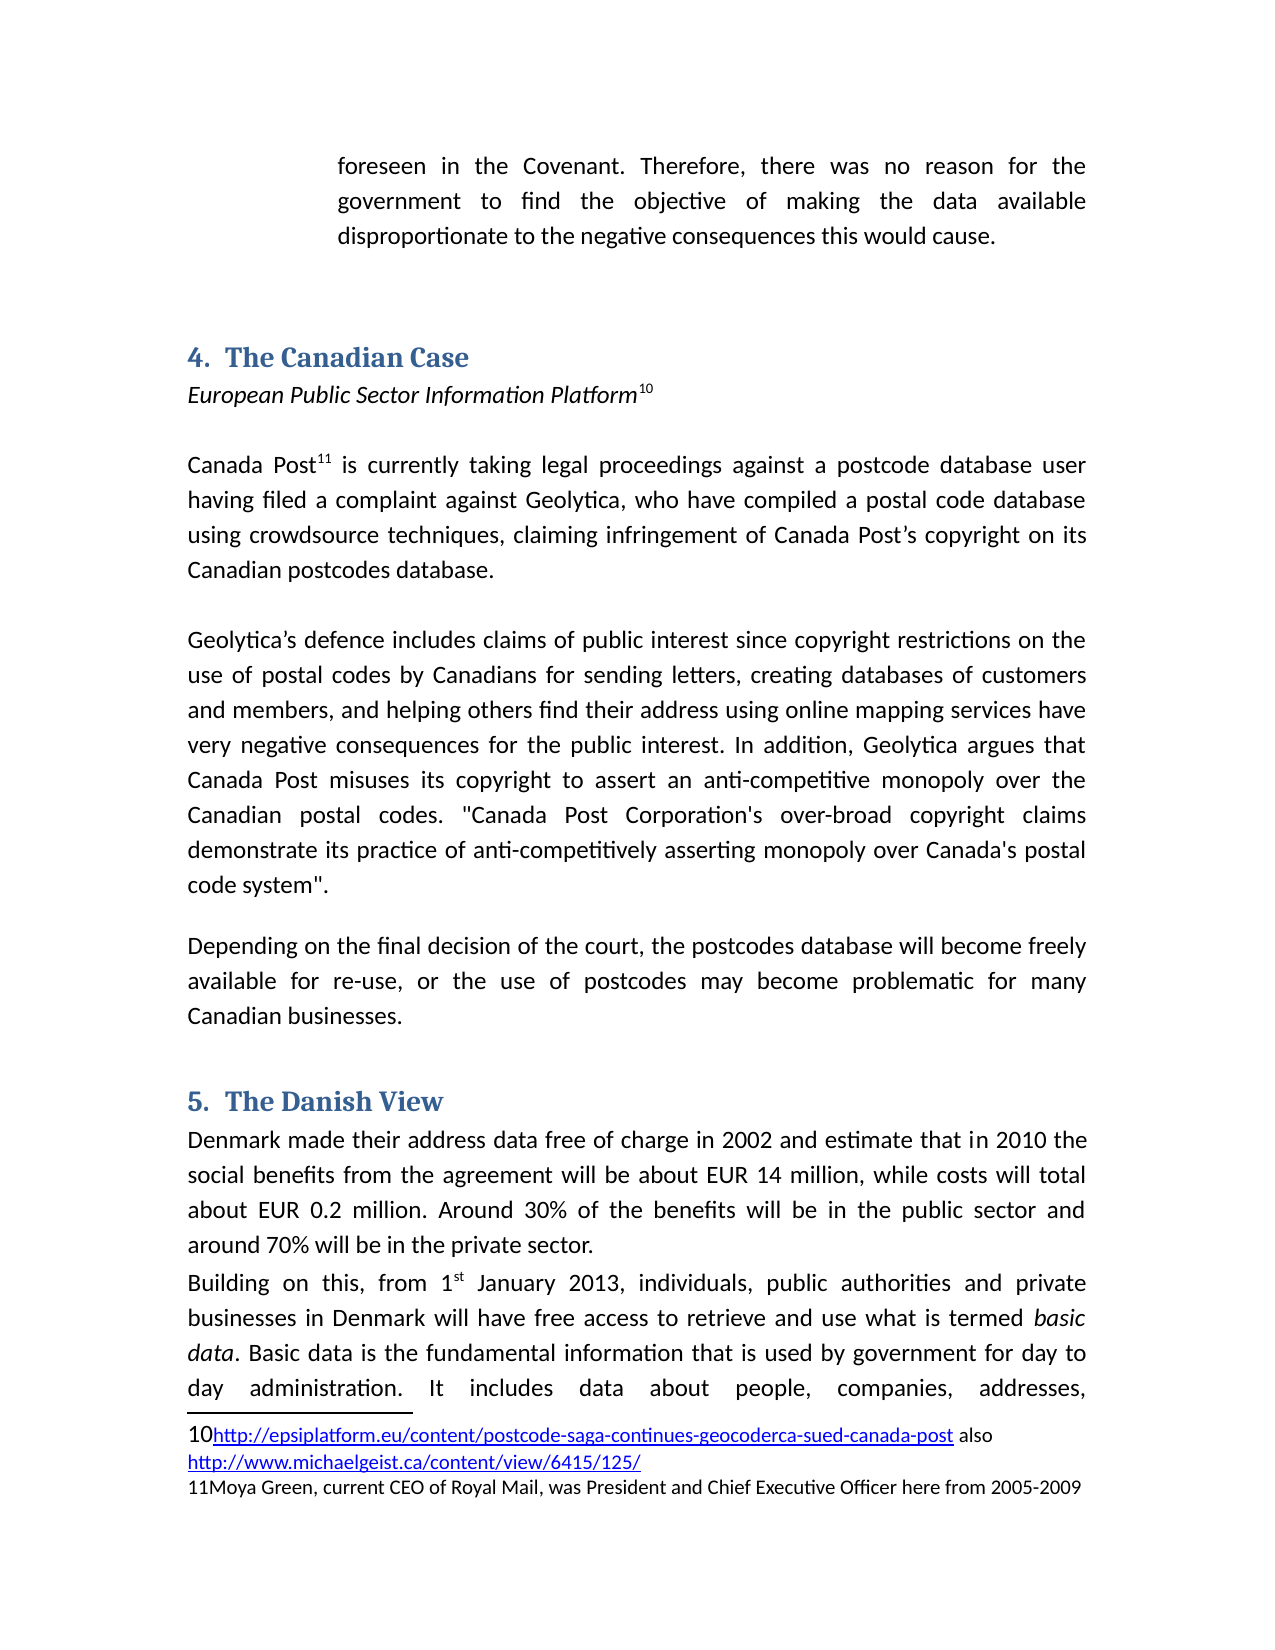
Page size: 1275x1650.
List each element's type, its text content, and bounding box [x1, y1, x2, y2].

text http://epsiplatform.eu/content/postcode-saga-continues-geocoderca-sued-canada-post also http://www.michaelgeist.ca/content/view/6415/125/ [187, 1419, 1087, 1474]
subtitle The Danish View [187, 1086, 1087, 1119]
text Depending on the final decision of the court, the postcodes database will become freely available for re-use, or the use of postcodes may become problematic for many Canadian businesses. [187, 931, 1087, 1031]
text Building on this, from 1st January 2013, individuals, public authorities and private businesses in Denmark will have free access to retrieve and use what is termed basic data. Basic data is the fundamental information that is used by government for day to day administration. It includes data about people, companies, addresses, [187, 1267, 1087, 1402]
text Canada Post is currently taking legal proceedings against a postcode database user having filed a complaint against Geolytica, who have compiled a postal code database using crowdsource techniques, claiming infringement of Canada Post’s copyright on its Canadian postcodes database. [187, 449, 1087, 585]
text Denmark made their address data free of charge in 2002 and estimate that in 2010 the social benefits from the agreement will be about EUR 14 million, while costs will total about EUR 0.2 million. Around 30% of the benefits will be in the public sector and around 70% will be in the private sector. [187, 1124, 1087, 1259]
list foreseen in the Covenant. Therefore, there was no reason for the government to find the objective of making the data available disproportionate to the negative consequences this would cause. [300, 150, 1087, 251]
text Moya Green, current CEO of Royal Mail, was President and Chief Executive Officer here from 2005-2009 [187, 1474, 1087, 1500]
text Geolytica’s defence includes claims of public interest since copyright restrictions on the use of postal codes by Canadians for sending letters, creating databases of customers and members, and helping others find their address using online mapping services have very negative consequences for the public interest. In addition, Geolytica argues that Canada Post misuses its copyright to assert an anti-competitive monopoly over the Canadian postal codes. "Canada Post Corporation's over-broad copyright claims demonstrate its practice of anti-competitively asserting monopoly over Canada's postal code system". [187, 624, 1087, 900]
text European Public Sector Information Platform [187, 379, 1087, 410]
subtitle The Canadian Case [187, 341, 1087, 374]
